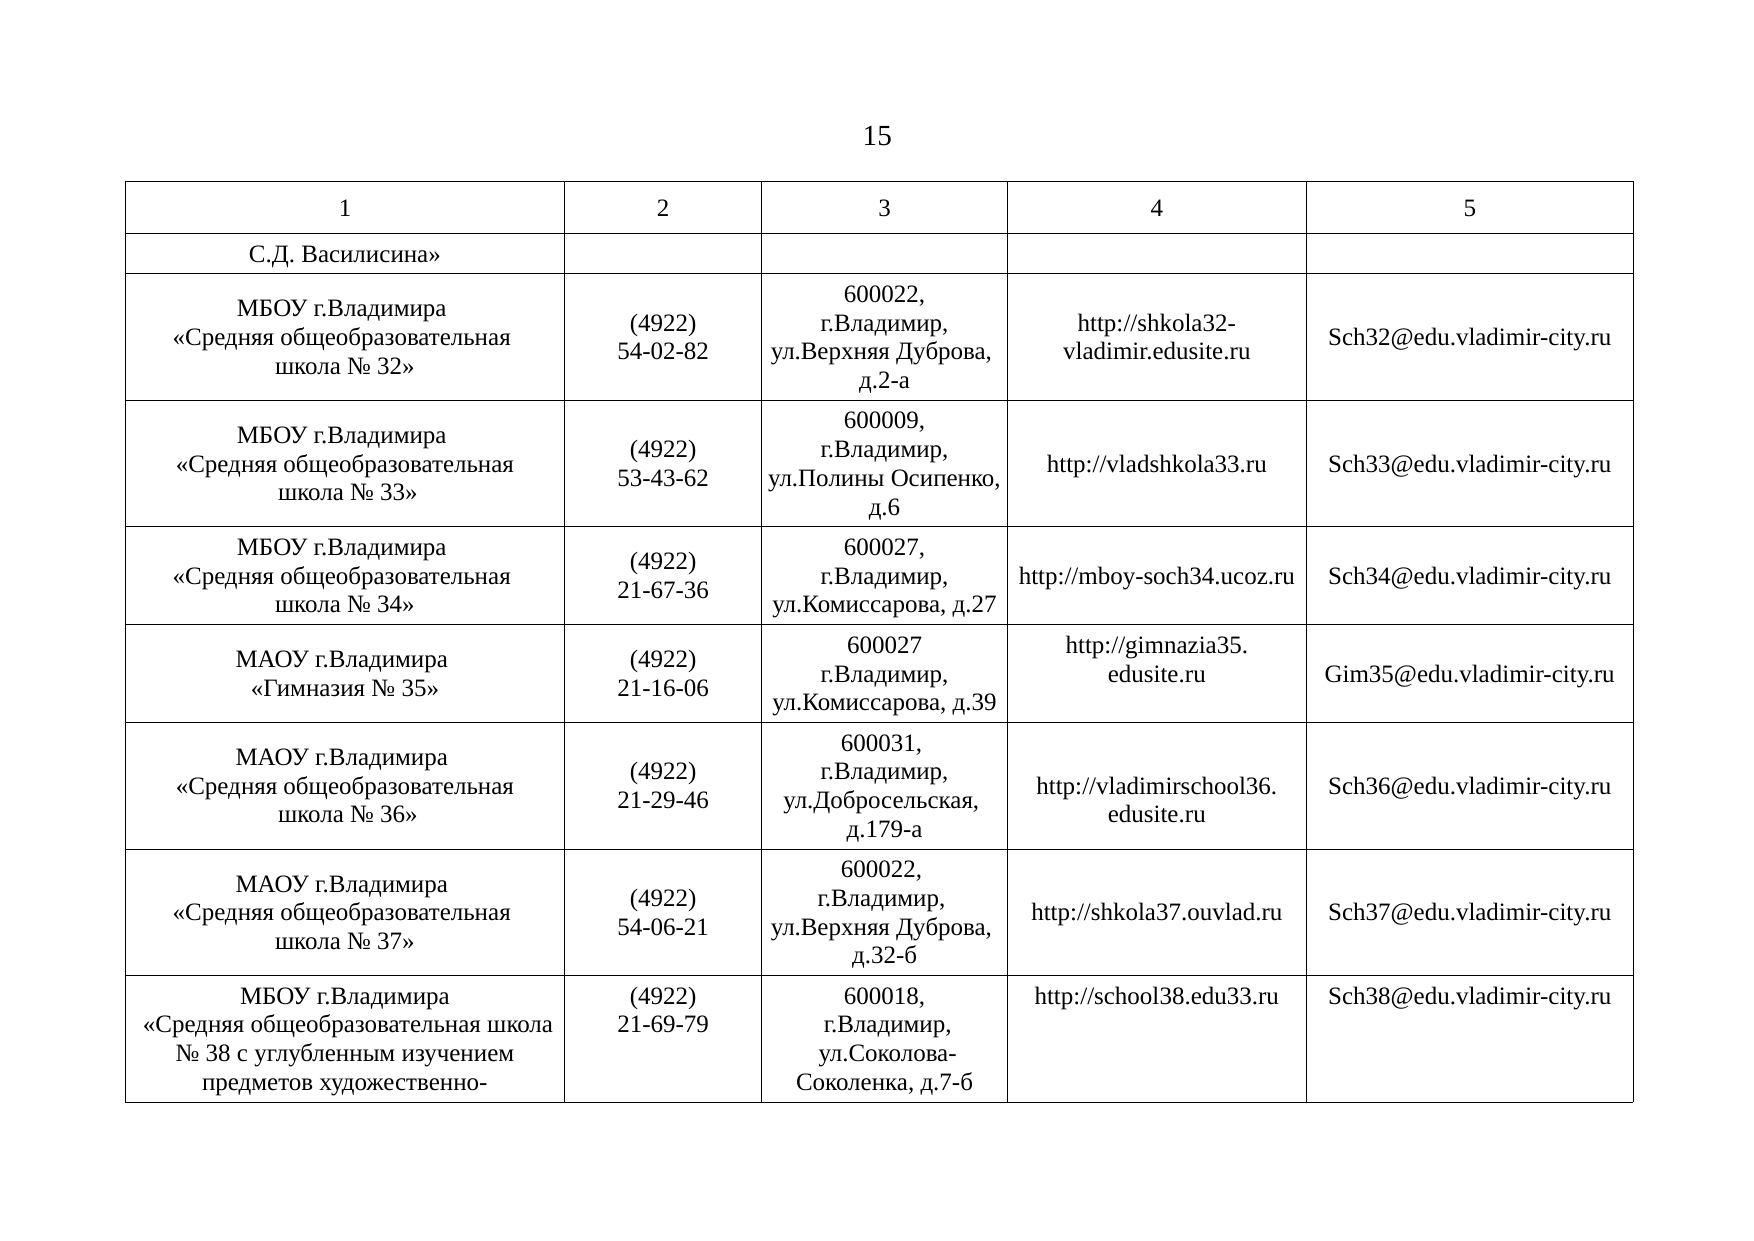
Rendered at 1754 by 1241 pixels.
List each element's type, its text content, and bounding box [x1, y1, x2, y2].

table_header 4 [1008, 182, 1306, 233]
table_cell [1634, 624, 1642, 722]
table_cell 600022, г.Владимир, ул.Верхняя Дуброва, д.32-б [762, 850, 1007, 975]
table_cell МБОУ г.Владимира «Средняя общеобразовательная школа № 32» [126, 274, 564, 400]
table_cell Sch34@edu.vladimir-city.ru [1307, 527, 1633, 624]
table_cell [1634, 400, 1642, 526]
table_cell [118, 722, 125, 848]
table_cell 600018, г.Владимир, ул.Соколова-Соколенка, д.7-б [762, 976, 1007, 1102]
table_cell 600027, г.Владимир, ул.Комиссарова, д.27 [762, 527, 1007, 624]
table_header [1634, 181, 1642, 233]
table_cell МАОУ г.Владимира «Средняя общеобразовательная школа № 36» [126, 723, 564, 848]
table_header [118, 181, 125, 233]
table_cell [1634, 273, 1642, 400]
table_cell http://vladshkola33.ru [1008, 401, 1306, 526]
table_cell [118, 849, 125, 975]
table_cell [1634, 849, 1642, 975]
table_cell [762, 234, 1007, 273]
table_cell http://shkola37.ouvlad.ru [1008, 850, 1306, 975]
table_cell [118, 233, 125, 273]
table_cell (4922) 54-02-82 [565, 274, 761, 400]
table_cell http://mboy-soch34.ucoz.ru [1008, 527, 1306, 624]
table_cell Sch32@edu.vladimir-city.ru [1307, 274, 1633, 400]
table_cell (4922) 21-16-06 [565, 625, 761, 722]
table_cell (4922) 54-06-21 [565, 850, 761, 975]
table_cell МАОУ г.Владимира «Средняя общеобразовательная школа № 37» [126, 850, 564, 975]
table_cell http://gimnazia35. edusite.ru [1008, 625, 1306, 722]
table_cell МАОУ г.Владимира «Гимназия № 35» [126, 625, 564, 722]
table_cell (4922) 21-29-46 [565, 723, 761, 848]
table_cell [565, 234, 761, 273]
table_header 1 [126, 182, 564, 233]
table_cell МБОУ г.Владимира «Средняя общеобразовательная школа № 38 с углубленным изучением предметов художественно- [126, 976, 564, 1102]
table_cell 600027 г.Владимир, ул.Комиссарова, д.39 [762, 625, 1007, 722]
table_cell [1008, 234, 1306, 273]
table_cell [1634, 233, 1642, 273]
table_cell [118, 975, 125, 1102]
table_header 2 [565, 182, 761, 233]
table_cell http://vladimirschool36. edusite.ru [1008, 723, 1306, 848]
table_cell Sch37@edu.vladimir-city.ru [1307, 850, 1633, 975]
table_cell http://school38.edu33.ru [1008, 976, 1306, 1102]
table_header 3 [762, 182, 1007, 233]
table_cell Sch36@edu.vladimir-city.ru [1307, 723, 1633, 848]
table_cell 600031, г.Владимир, ул.Добросельская, д.179-а [762, 723, 1007, 848]
table_cell (4922) 53-43-62 [565, 401, 761, 526]
table_cell Sch38@edu.vladimir-city.ru [1307, 976, 1633, 1102]
table_cell (4922) 21-67-36 [565, 527, 761, 624]
table_cell [1634, 722, 1642, 848]
table_cell [118, 624, 125, 722]
table_cell [1634, 975, 1642, 1102]
table_cell http://shkola32-vladimir.edusite.ru [1008, 274, 1306, 400]
table_cell Gim35@edu.vladimir-city.ru [1307, 625, 1633, 722]
table_cell 600022, г.Владимир, ул.Верхняя Дуброва, д.2-а [762, 274, 1007, 400]
table_cell [118, 400, 125, 526]
table_cell МБОУ г.Владимира «Средняя общеобразовательная школа № 34» [126, 527, 564, 624]
table_cell (4922) 21-69-79 [565, 976, 761, 1102]
table_header 5 [1307, 182, 1633, 233]
table_cell [118, 526, 125, 624]
table_cell [1307, 234, 1633, 273]
table_cell [118, 273, 125, 400]
table_cell МБОУ г.Владимира «Средняя общеобразовательная школа № 33» [126, 401, 564, 526]
table_cell Sch33@edu.vladimir-city.ru [1307, 401, 1633, 526]
table_cell С.Д. Василисина» [126, 234, 564, 273]
table_cell [1634, 526, 1642, 624]
table_cell 600009, г.Владимир, ул.Полины Осипенко, д.6 [762, 401, 1007, 526]
